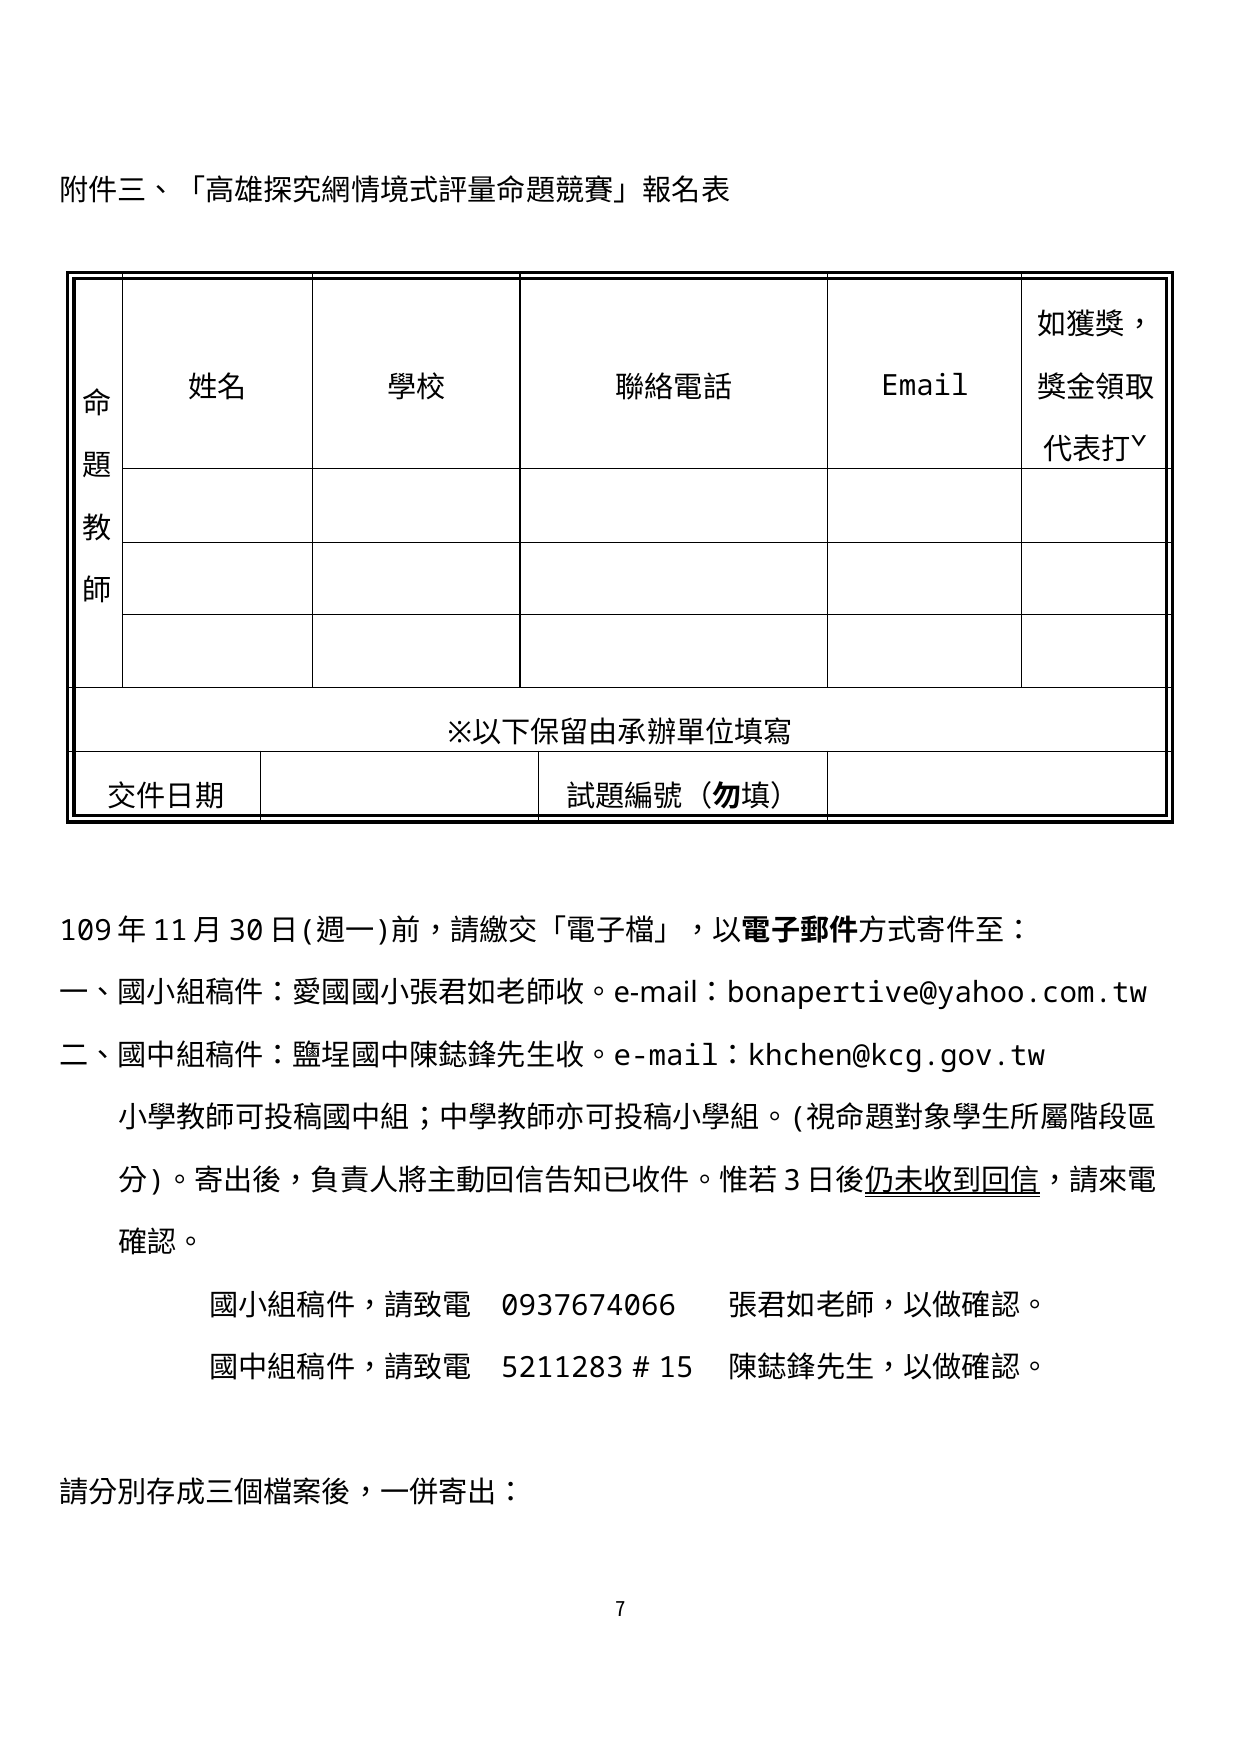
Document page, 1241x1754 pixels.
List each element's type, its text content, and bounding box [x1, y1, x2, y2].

text 附件三、「高雄探究網情境式評量命題競賽」報名表 [59, 146, 1181, 208]
table_cell [313, 615, 519, 687]
text 二、國中組稿件：鹽埕國中陳鋕鋒先生收。e-mail：khchen@kcg.gov.tw [59, 1011, 1181, 1073]
table_cell 試題編號（勿填） [539, 752, 827, 814]
table_header 命 題 教 師 [71, 274, 122, 687]
table_header Email [828, 280, 1021, 468]
table_cell [521, 469, 827, 542]
table_cell [123, 543, 312, 613]
table_cell [261, 752, 538, 814]
table_cell [1022, 469, 1165, 542]
table_cell [123, 469, 312, 542]
text 國中組稿件，請致電 5211283 # 15 陳鋕鋒先生，以做確認。 [209, 1323, 1181, 1386]
table_cell [828, 543, 1021, 613]
table_cell [123, 615, 312, 687]
table_cell 交件日期 [76, 752, 260, 814]
table_cell [313, 469, 519, 542]
table_cell [521, 543, 827, 613]
table_cell [828, 615, 1021, 687]
table_cell [313, 543, 519, 613]
text 一、國小組稿件：愛國國小張君如老師收。e-mail：bonapertive@yahoo.com.tw [59, 948, 1181, 1011]
table_cell ※以下保留由承辦單位填寫 [76, 688, 1165, 751]
table_cell [1022, 543, 1165, 613]
text 小學教師可投稿國中組；中學教師亦可投稿小學組。(視命題對象學生所屬階段區分)。寄出後，負責人將主動回信告知已收件。惟若3日後仍未收到回信，請來電確認。 [118, 1073, 1181, 1261]
text 請分別存成三個檔案後，一併寄出： [59, 1448, 1181, 1511]
text 國小組稿件，請致電 0937674066 張君如老師，以做確認。 [209, 1261, 1181, 1323]
table_header 學校 [313, 280, 519, 468]
table_cell [828, 752, 1165, 814]
table_cell [521, 615, 827, 687]
table_header 如獲獎，獎金領取代表打ˇ [1022, 274, 1169, 468]
table_cell [828, 469, 1021, 542]
table_cell [1022, 615, 1165, 687]
table_header 聯絡電話 [521, 280, 827, 468]
table_header 姓名 [123, 280, 312, 468]
text 109年11月30日(週一)前，請繳交「電子檔」，以電子郵件方式寄件至： [59, 886, 1181, 948]
